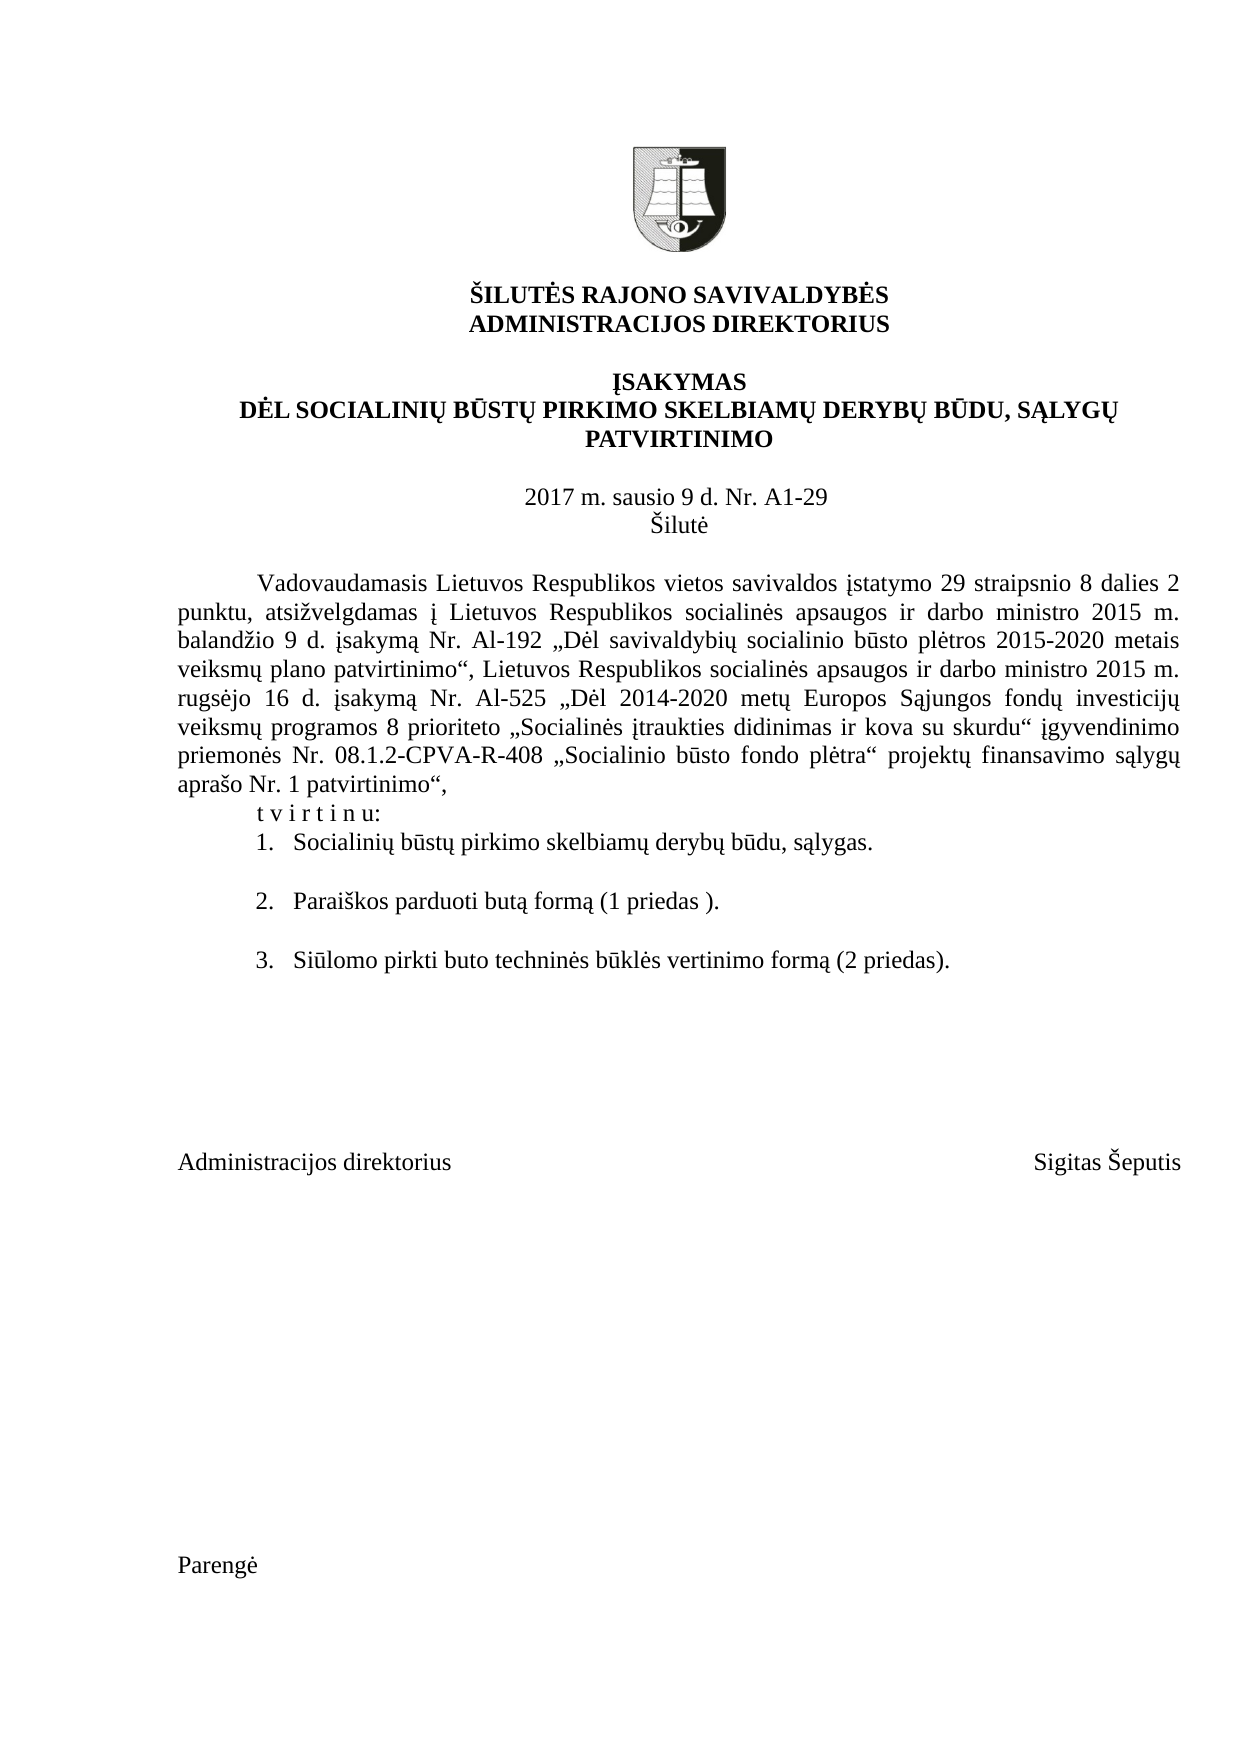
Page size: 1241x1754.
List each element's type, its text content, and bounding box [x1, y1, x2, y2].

text Administracijos direktorius Sigitas Šeputis [177, 1147, 1181, 1176]
text 2017 m. sausio 9 d. Nr. A1-29 [177, 482, 1181, 510]
text 1. Socialinių būstų pirkimo skelbiamų derybų būdu, sąlygas. [255, 827, 1181, 855]
text ADMINISTRACIJOS DIREKTORIUS [177, 309, 1181, 338]
text 2. Paraiškos parduoti butą formą (1 priedas ). [255, 886, 1181, 915]
text Parengė [177, 1550, 1181, 1579]
text ŠILUTĖS RAJONO SAVIVALDYBĖS [177, 280, 1181, 309]
text 3. Siūlomo pirkti buto techninės būklės vertinimo formą (2 priedas). [255, 946, 1181, 974]
text t v i r t i n u: [177, 798, 1181, 827]
text Šilutė [177, 510, 1181, 539]
text ĮSAKYMAS [177, 367, 1181, 395]
text Vadovaudamasis Lietuvos Respublikos vietos savivaldos įstatymo 29 straipsnio 8 dalies 2 punktu, atsižvelgdamas į Lietuvos Respublikos socialinės apsaugos ir darbo ministro 2015 m. balandžio 9 d. įsakymą Nr. Al-192 „Dėl savivaldybių socialinio būsto plėtros 2015-2020 metais veiksmų plano patvirtinimo“, Lietuvos Respublikos socialinės apsaugos ir darbo ministro 2015 m. rugsėjo 16 d. įsakymą Nr. Al-525 „Dėl 2014-2020 metų Europos Sąjungos fondų investicijų veiksmų programos 8 prioriteto „Socialinės įtraukties didinimas ir kova su skurdu“ įgyvendinimo priemonės Nr. 08.1.2-CPVA-R-408 „Socialinio būsto fondo plėtra“ projektų finansavimo sąlygų aprašo Nr. 1 patvirtinimo“, [177, 568, 1181, 798]
text DĖL SOCIALINIŲ BŪSTŲ PIRKIMO SKELBIAMŲ DERYBŲ BŪDU, SĄLYGŲ PATVIRTINIMO [177, 395, 1181, 453]
